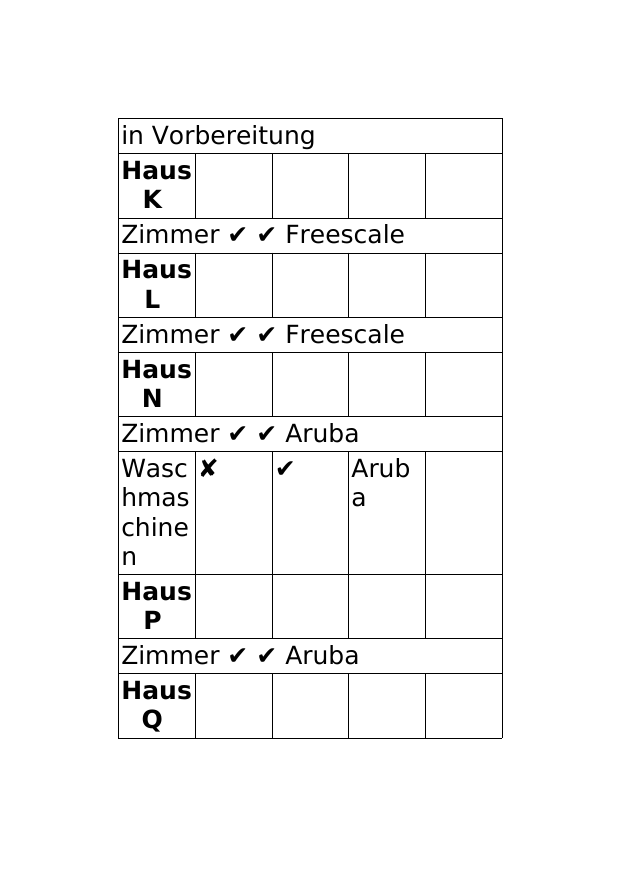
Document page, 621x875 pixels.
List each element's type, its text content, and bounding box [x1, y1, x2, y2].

table_cell [349, 575, 425, 638]
table_cell Zimmer ✔ ✔ Aruba [119, 417, 502, 451]
table_cell Aruba [349, 452, 425, 574]
table_cell [426, 452, 502, 574]
table_cell [426, 353, 502, 416]
table_cell Zimmer ✔ ✔ Aruba [119, 639, 502, 673]
table_cell [196, 353, 272, 416]
table_cell Haus L [119, 254, 195, 317]
table_cell Waschmaschinen [119, 452, 195, 574]
table_cell ✔ [273, 452, 348, 574]
table_cell ✘ [196, 452, 272, 574]
table_cell Zimmer ✔ ✔ Freescale [119, 318, 502, 352]
table_cell Haus K [119, 154, 195, 217]
table_cell [273, 575, 348, 638]
table_cell [349, 353, 425, 416]
table_cell in Vorbereitung [119, 119, 502, 153]
table_cell [349, 674, 425, 738]
table_cell [349, 254, 425, 317]
table_cell [273, 674, 348, 738]
table_cell [196, 254, 272, 317]
table_cell [273, 154, 348, 217]
table_cell [273, 254, 348, 317]
table_cell [426, 154, 502, 217]
table_cell Zimmer ✔ ✔ Freescale [119, 219, 502, 253]
table_cell [196, 674, 272, 738]
table_cell Haus N [119, 353, 195, 416]
table_cell [426, 254, 502, 317]
table_cell [426, 674, 502, 738]
table_cell Haus P [119, 575, 195, 638]
table_cell [349, 154, 425, 217]
table_cell [426, 575, 502, 638]
table_cell [196, 154, 272, 217]
table_cell Haus Q [119, 674, 195, 738]
table_cell [273, 353, 348, 416]
table_cell [196, 575, 272, 638]
